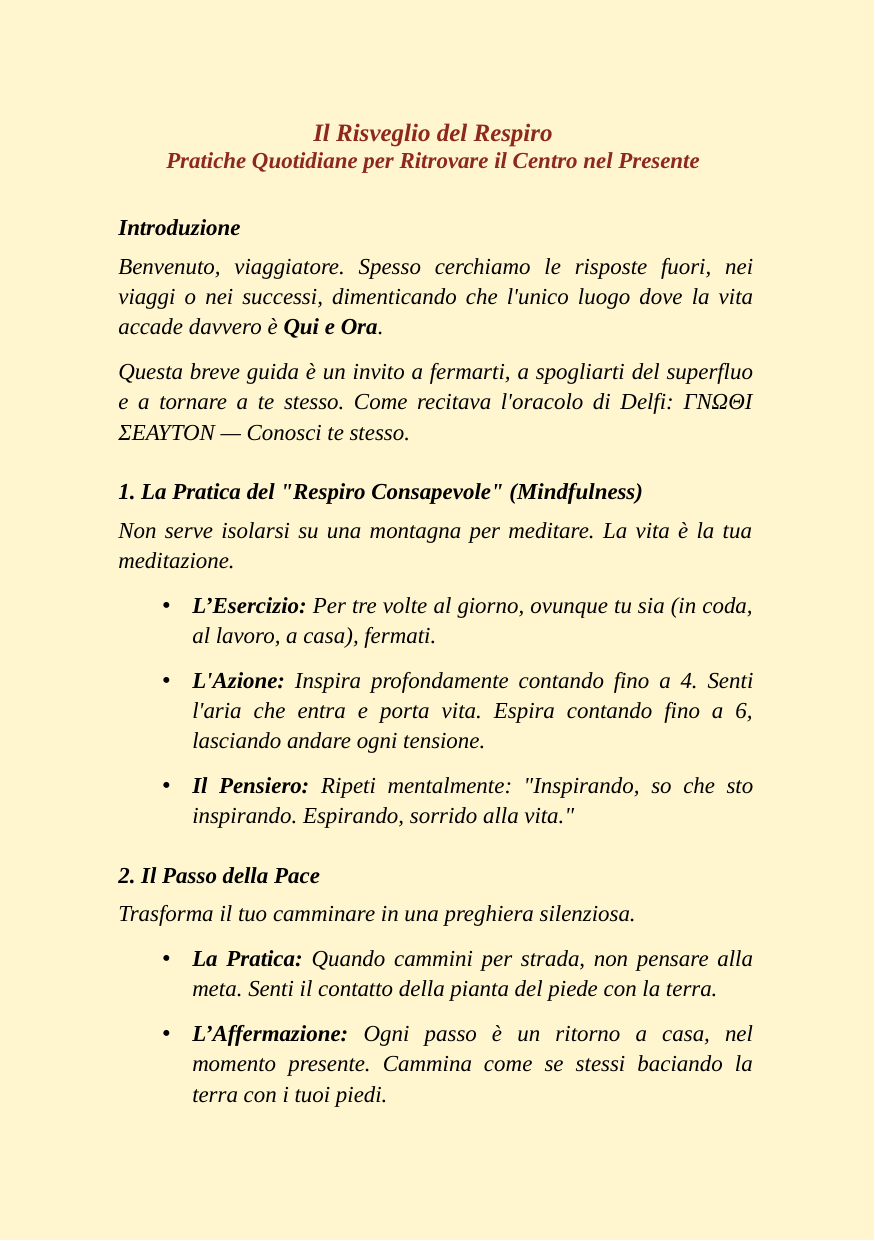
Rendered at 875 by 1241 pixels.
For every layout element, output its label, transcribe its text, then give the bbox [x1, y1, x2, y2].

list L’Affermazione: Ogni passo è un ritorno a casa, nel momento presente. Cammina come se stessi baciando la terra con i tuoi piedi. [162, 1020, 756, 1107]
text Il Risveglio del Respiro [118, 118, 756, 147]
text Non serve isolarsi su una montagna per meditare. La vita è la tua meditazione. [118, 517, 756, 573]
subtitle 1. La Pratica del "Respiro Consapevole" (Mindfulness) [118, 478, 756, 504]
list L’Esercizio: Per tre volte al giorno, ovunque tu sia (in coda, al lavoro, a casa), fermati. [162, 592, 756, 648]
text Trasforma il tuo camminare in una preghiera silenziosa. [118, 901, 756, 927]
text Questa breve guida è un invito a fermarti, a spogliarti del superfluo e a tornare a te stesso. Come recitava l'oracolo di Delfi: ΓΝΩΘΙ ΣΕΑΥΤΟΝ — Conosci te stesso. [118, 358, 756, 445]
list Il Pensiero: Ripeti mentalmente: "Inspirando, so che sto inspirando. Espirando, sorrido alla vita." [162, 772, 756, 829]
subtitle Introduzione [118, 214, 756, 241]
text Benvenuto, viaggiatore. Spesso cerchiamo le risposte fuori, nei viaggi o nei successi, dimenticando che l'unico luogo dove la vita accade davvero è Qui e Ora. [118, 253, 756, 340]
text Pratiche Quotidiane per Ritrovare il Centro nel Presente [118, 147, 756, 173]
list La Pratica: Quando cammini per strada, non pensare alla meta. Senti il contatto della pianta del piede con la terra. [162, 945, 756, 1002]
subtitle 2. Il Passo della Pace [118, 862, 756, 888]
list L'Azione: Inspira profondamente contando fino a 4. Senti l'aria che entra e porta vita. Espira contando fino a 6, lasciando andare ogni tensione. [162, 667, 756, 754]
